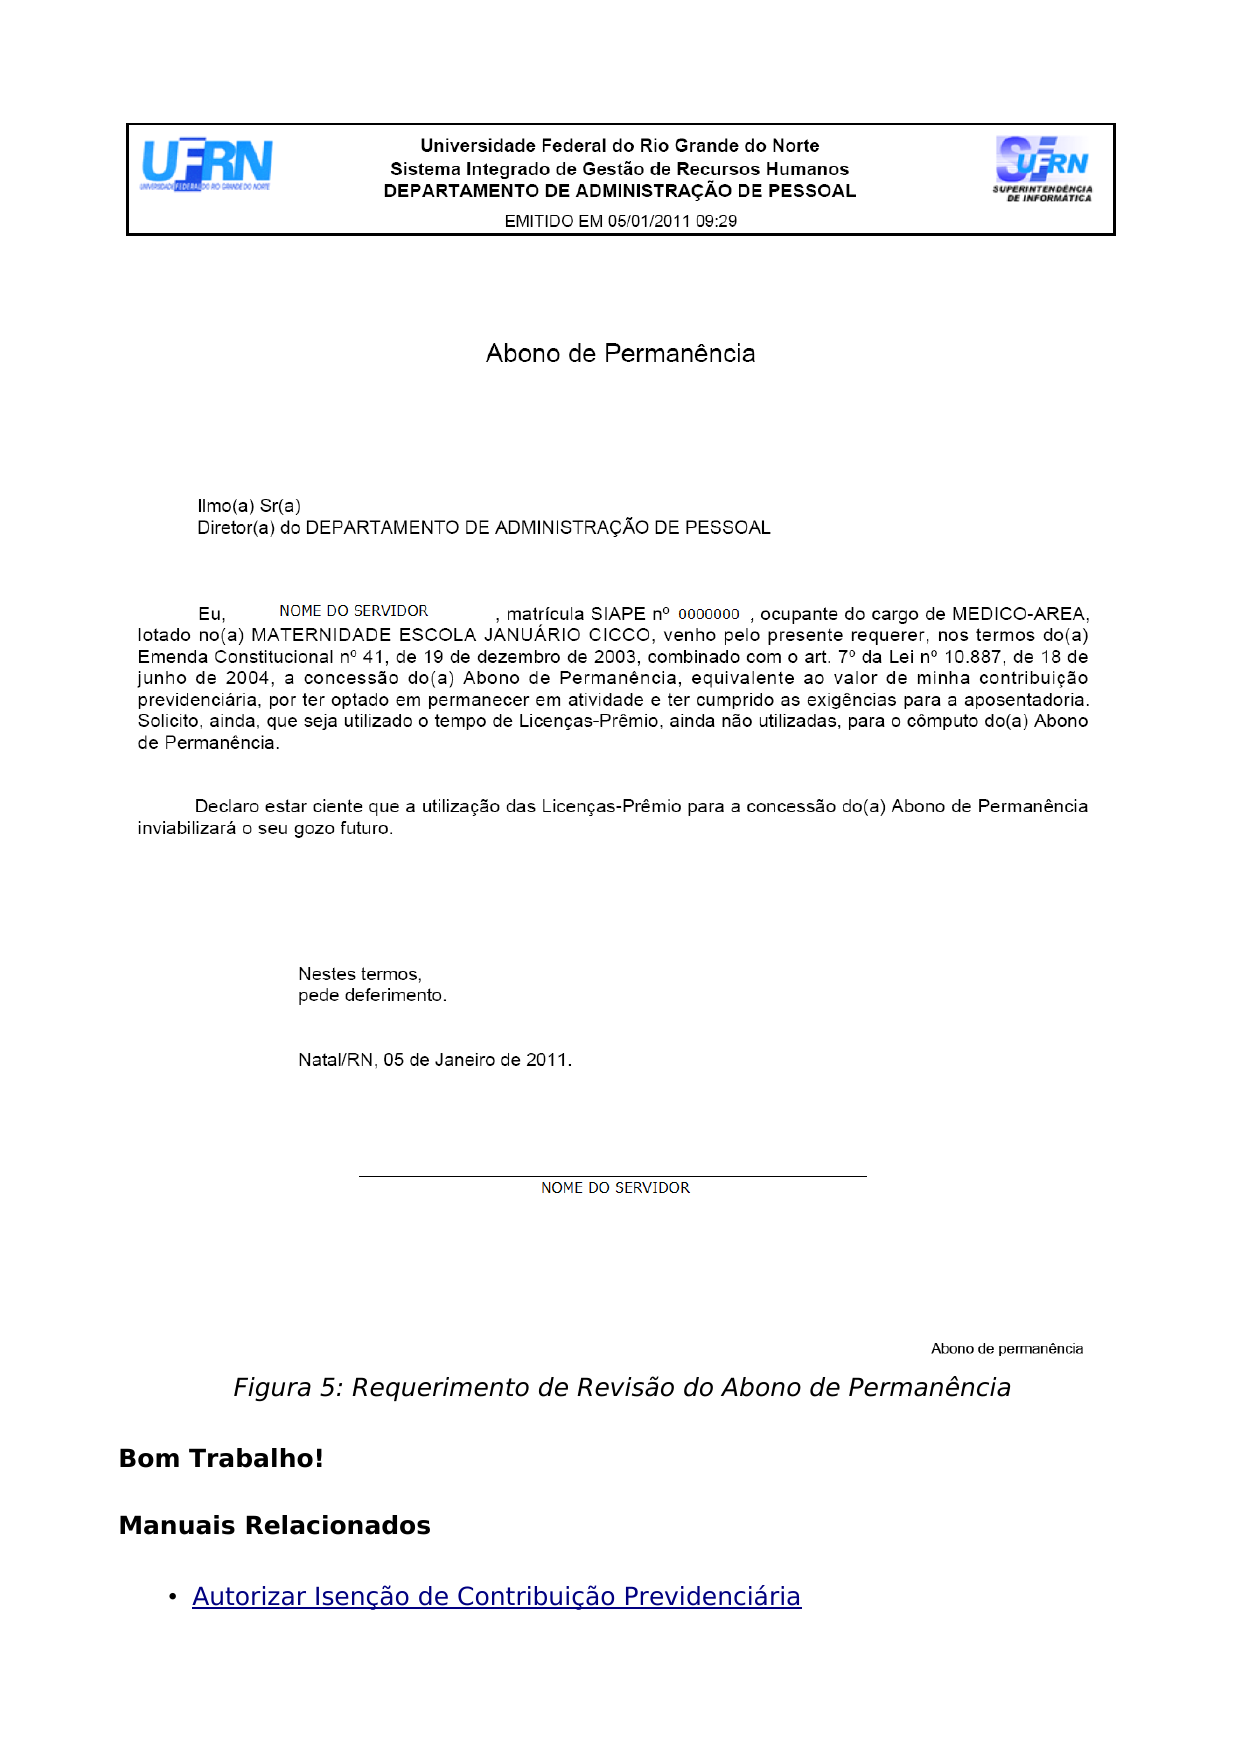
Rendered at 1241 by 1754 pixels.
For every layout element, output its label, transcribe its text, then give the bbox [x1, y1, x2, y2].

text Figura 5: Requerimento de Revisão do Abono de Permanência [118, 1374, 1122, 1403]
picture [118, 118, 1123, 1374]
list Autorizar Isenção de Contribuição Previdenciária [177, 1582, 1122, 1611]
subtitle Manuais Relacionados [118, 1511, 1122, 1540]
text Bom Trabalho! [118, 1444, 1122, 1474]
